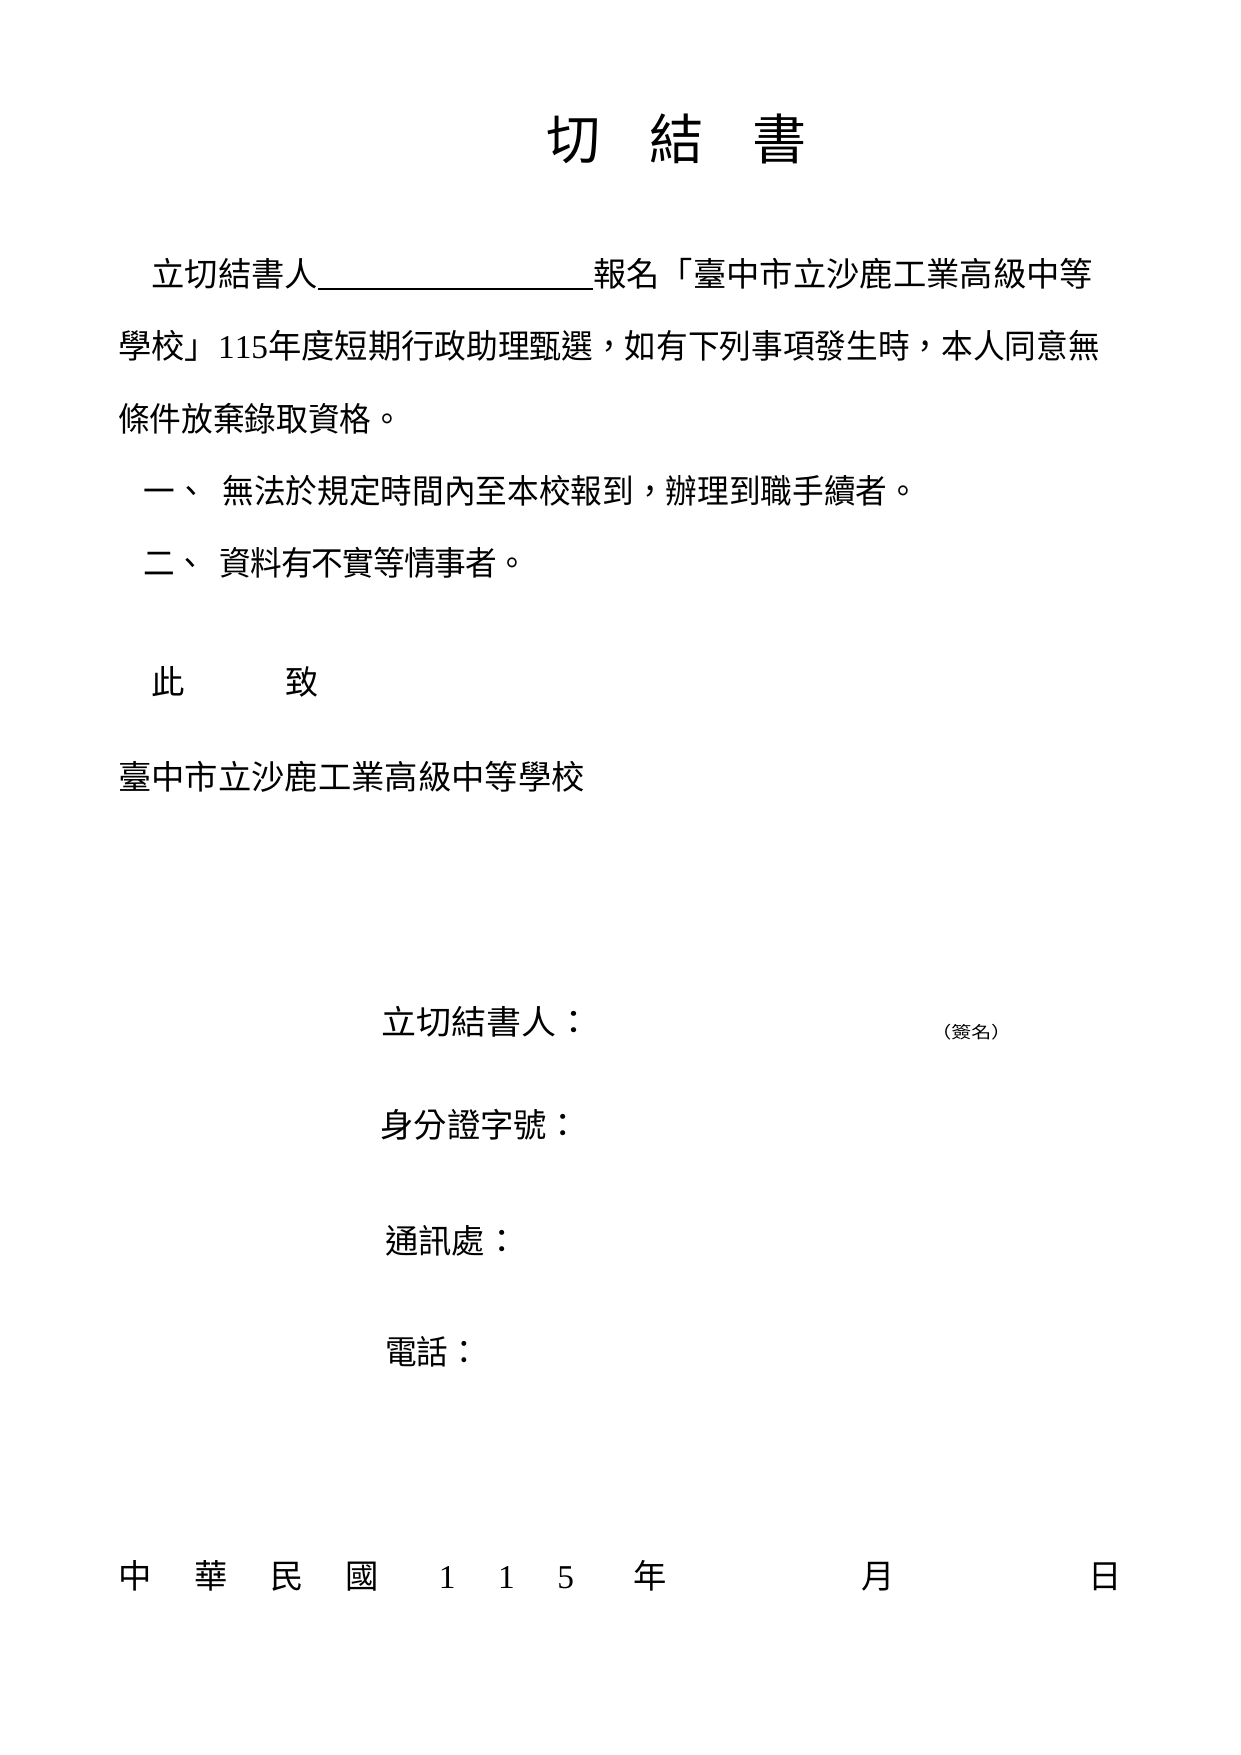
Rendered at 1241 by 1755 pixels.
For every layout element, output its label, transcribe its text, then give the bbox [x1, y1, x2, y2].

text 此 致 [151, 656, 1153, 704]
text 臺中市立沙鹿工業高級中等學校 [118, 751, 1153, 799]
text 立切結書人： （簽名） [381, 995, 1153, 1044]
text 二、 資料有不實等情事者。 [143, 537, 952, 585]
subtitle 切 結 書 [482, 106, 870, 173]
text 中 華 民 國 1 1 5 年 月 日 [118, 1549, 1153, 1598]
text 一、 無法於規定時間內至本校報到，辦理到職手續者。 [143, 465, 952, 513]
text 身分證字號： 通訊處： [381, 1099, 581, 1263]
text 立切結書人 報名「臺中市立沙鹿工業高級中等學校」115年度短期行政助理甄選，如有下列事項發生時，本人同意無條件放棄錄取資格。 [118, 248, 1118, 441]
text 電話： [385, 1330, 1153, 1373]
